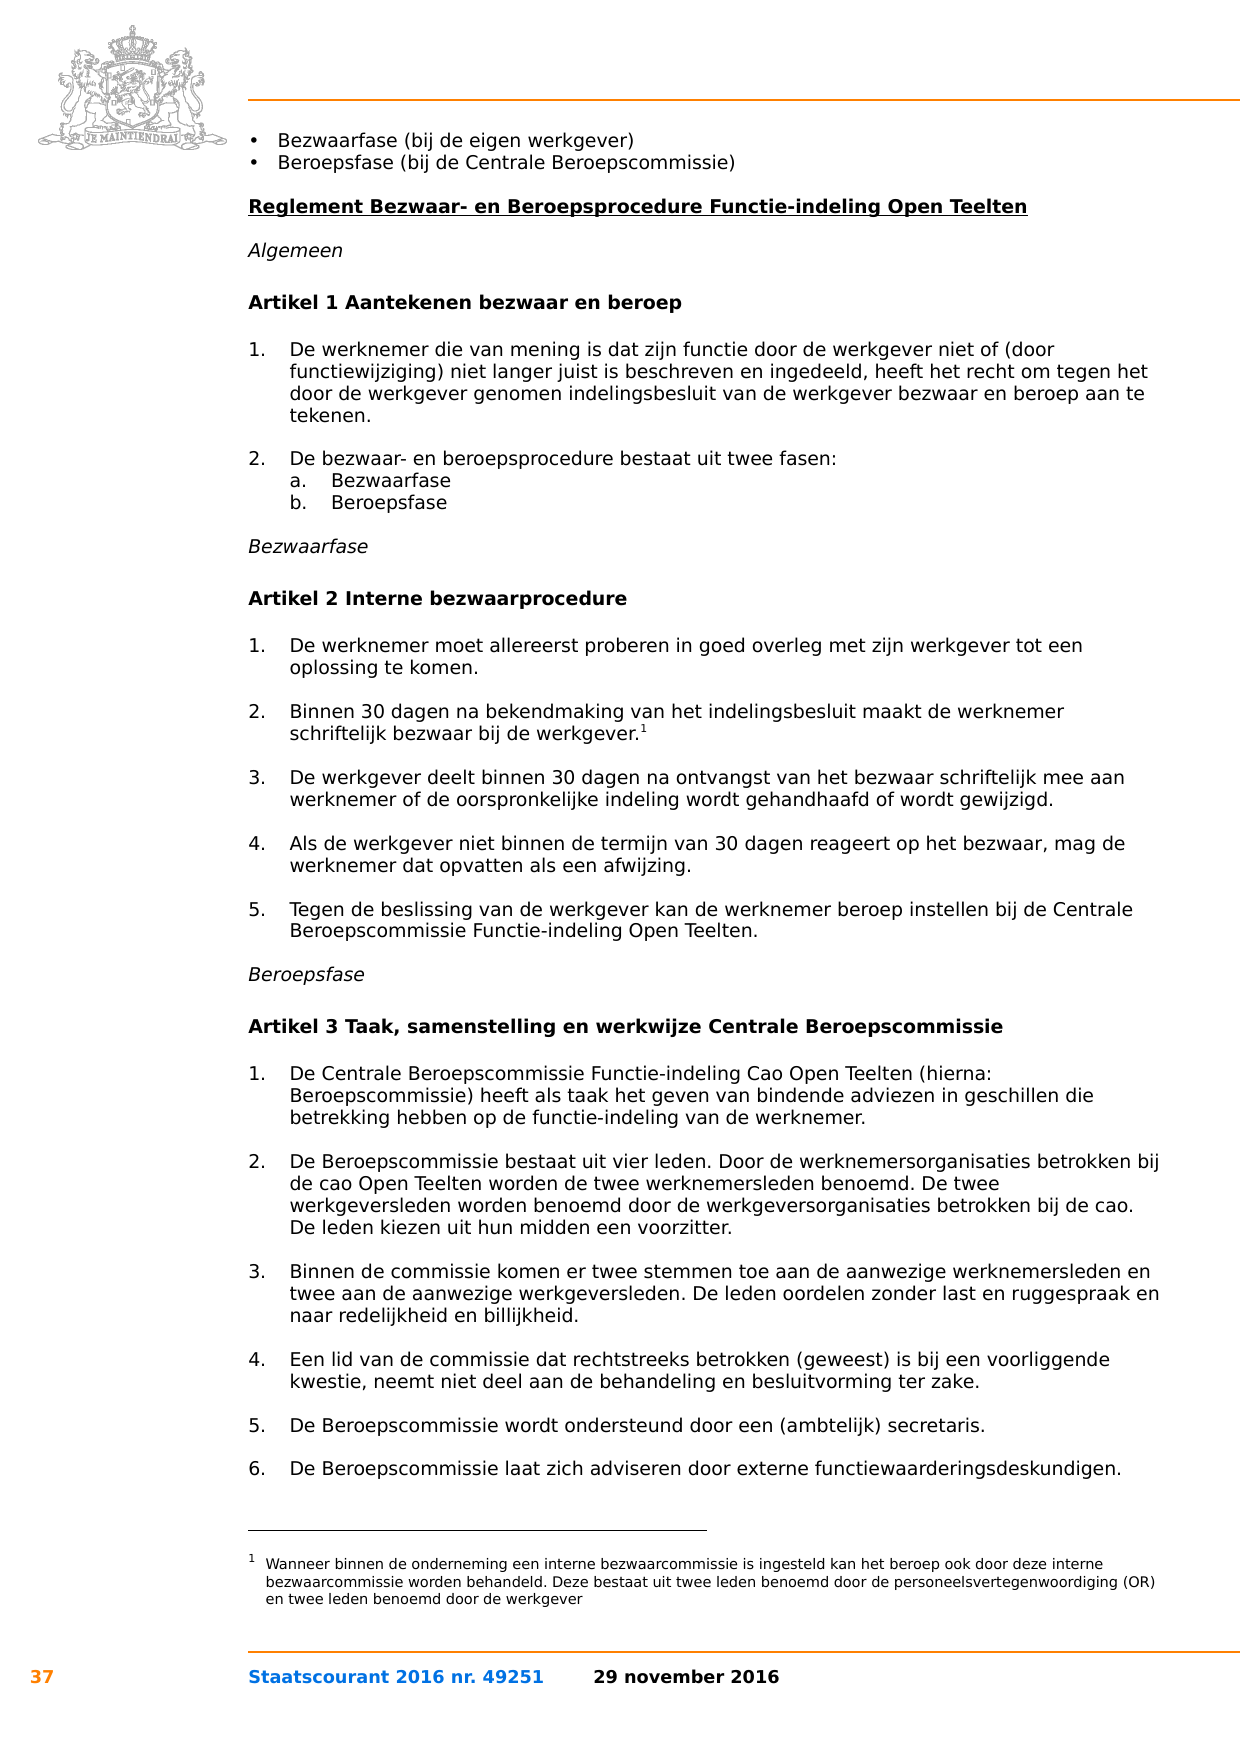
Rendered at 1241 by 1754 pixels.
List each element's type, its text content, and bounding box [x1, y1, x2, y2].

text 6. De Beroepscommissie laat zich adviseren door externe functiewaarderingsdeskundigen. [248, 1458, 1163, 1480]
text 3. Binnen de commissie komen er twee stemmen toe aan de aanwezige werknemersleden en twee aan de aanwezige werkgeversleden. De leden oordelen zonder last en ruggespraak en naar redelijkheid en billijkheid. [248, 1261, 1163, 1327]
text 4. Als de werkgever niet binnen de termijn van 30 dagen reageert op het bezwaar, mag de werknemer dat opvatten als een afwijzing. [248, 833, 1163, 877]
subtitle Artikel 1 Aantekenen bezwaar en beroep [248, 292, 1163, 313]
subtitle Artikel 2 Interne bezwaarprocedure [248, 588, 1163, 610]
text • Bezwaarfase (bij de eigen werkgever) [248, 130, 1163, 152]
text 1. De werknemer die van mening is dat zijn functie door de werkgever niet of (door functiewijziging) niet langer juist is beschreven en ingedeeld, heeft het recht om tegen het door de werkgever genomen indelingsbesluit van de werkgever bezwaar en beroep aan te tekenen. [248, 338, 1163, 426]
subtitle Artikel 3 Taak, samenstelling en werkwijze Centrale Beroepscommissie [248, 1016, 1163, 1038]
subtitle Algemeen [248, 239, 1163, 262]
subtitle Beroepsfase [248, 964, 1163, 986]
text b. Beroepsfase [289, 492, 1163, 514]
text 5. Tegen de beslissing van de werkgever kan de werknemer beroep instellen bij de Centrale Beroepscommissie Functie-indeling Open Teelten. [248, 898, 1163, 942]
text 3. De werkgever deelt binnen 30 dagen na ontvangst van het bezwaar schriftelijk mee aan werknemer of de oorspronkelijke indeling wordt gehandhaafd of wordt gewijzigd. [248, 767, 1163, 811]
text a. Bezwaarfase [289, 470, 1163, 492]
text • Beroepsfase (bij de Centrale Beroepscommissie) [248, 152, 1163, 174]
text 4. Een lid van de commissie dat rechtstreeks betrokken (geweest) is bij een voorliggende kwestie, neemt niet deel aan de behandeling en besluitvorming ter zake. [248, 1349, 1163, 1393]
text 2. De Beroepscommissie bestaat uit vier leden. Door de werknemersorganisaties betrokken bij de cao Open Teelten worden de twee werknemersleden benoemd. De twee werkgeversleden worden benoemd door de werkgeversorganisaties betrokken bij de cao. De leden kiezen uit hun midden een voorzitter. [248, 1151, 1163, 1239]
text 2. Binnen 30 dagen na bekendmaking van het indelingsbesluit maakt de werknemer schriftelijk bezwaar bij de werkgever. [248, 701, 1163, 745]
text 2. De bezwaar- en beroepsprocedure bestaat uit twee fasen: [248, 448, 1163, 470]
text 1. De werknemer moet allereerst proberen in goed overleg met zijn werkgever tot een oplossing te komen. [248, 635, 1163, 679]
text 1. De Centrale Beroepscommissie Functie-indeling Cao Open Teelten (hierna: Beroepscommissie) heeft als taak het geven van bindende adviezen in geschillen die betrekking hebben op de functie-indeling van de werknemer. [248, 1063, 1163, 1129]
subtitle Reglement Bezwaar- en Beroepsprocedure Functie-indeling Open Teelten [248, 196, 1163, 218]
text 5. De Beroepscommissie wordt ondersteund door een (ambtelijk) secretaris. [248, 1414, 1163, 1436]
picture [38, 25, 227, 150]
subtitle Bezwaarfase [248, 536, 1163, 558]
text Wanneer binnen de onderneming een interne bezwaarcommissie is ingesteld kan het beroep ook door deze interne bezwaarcommissie worden behandeld. Deze bestaat uit twee leden benoemd door de personeelsvertegenwoordiging (OR) en twee leden benoemd door de werkgever [248, 1552, 1163, 1608]
